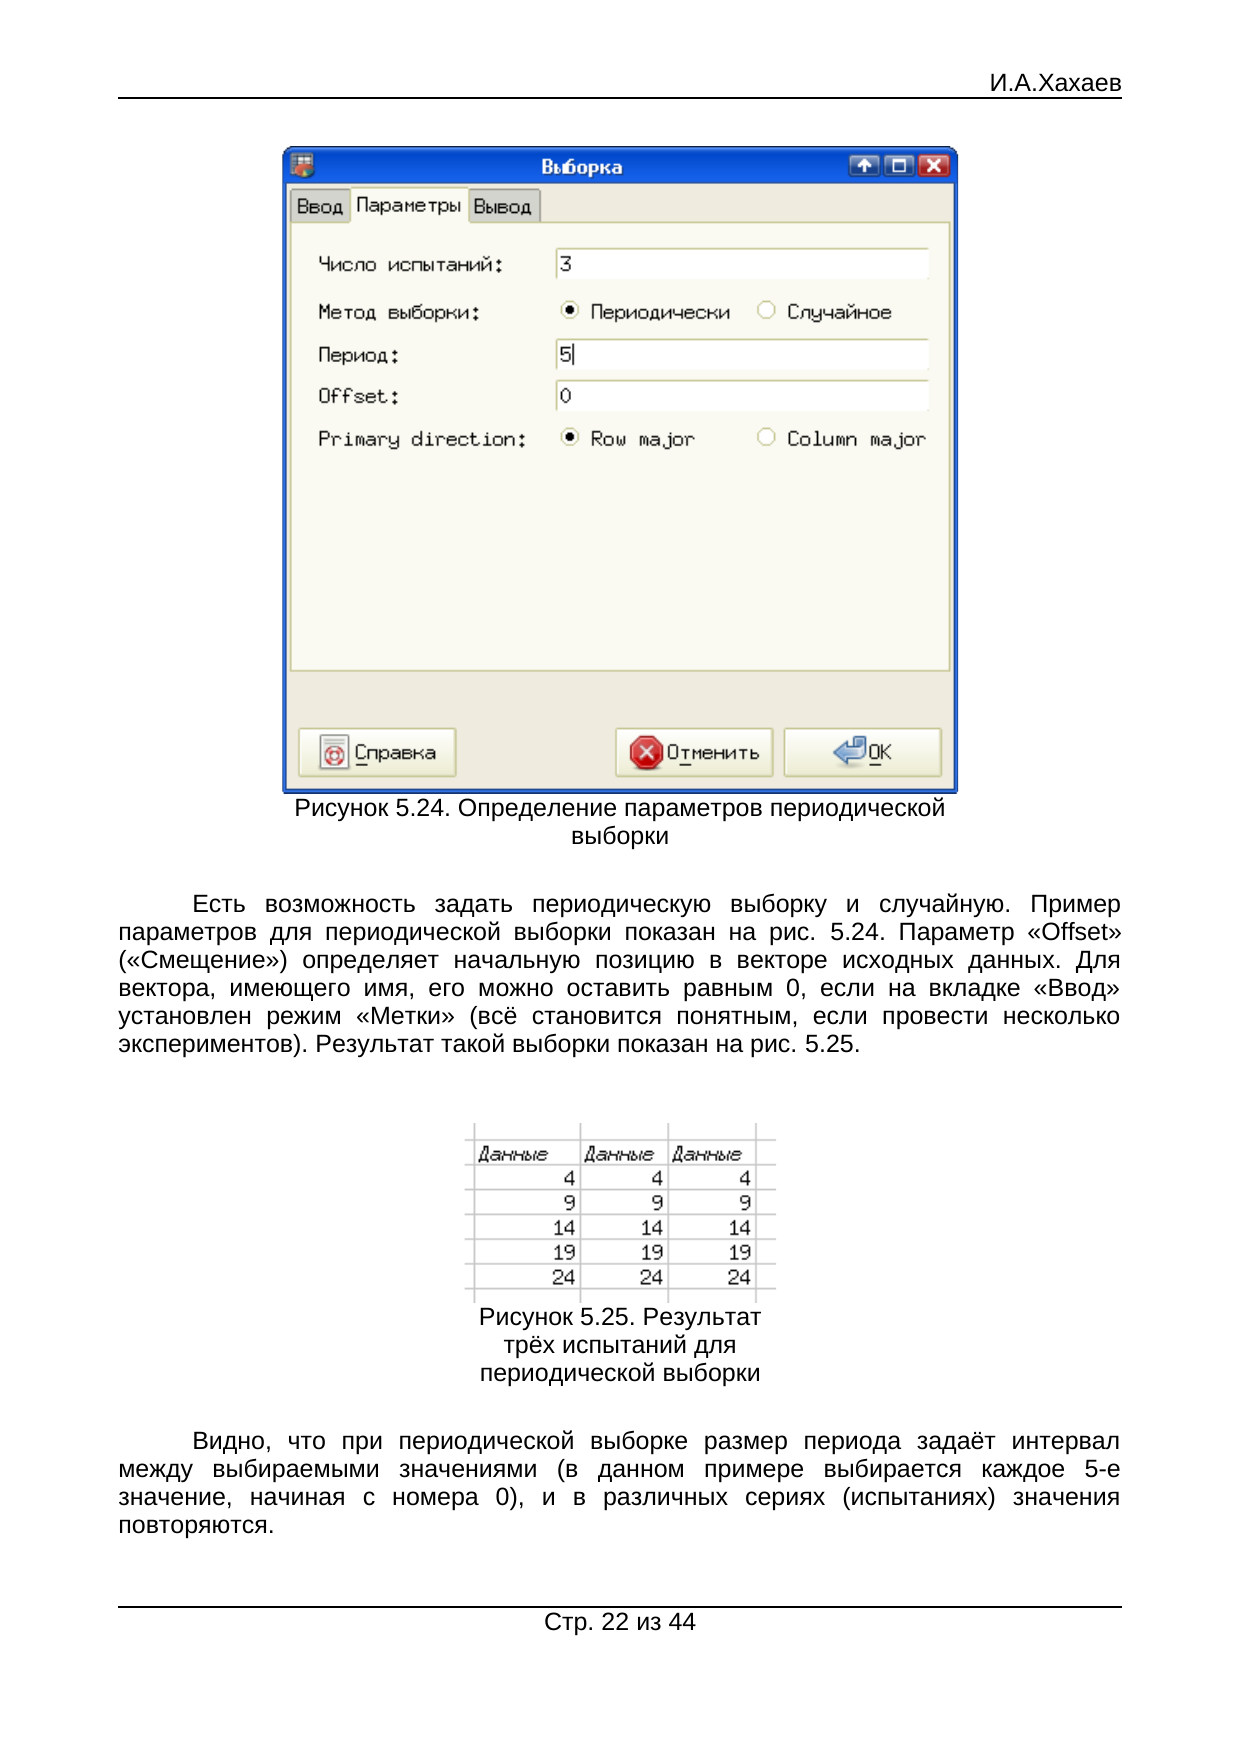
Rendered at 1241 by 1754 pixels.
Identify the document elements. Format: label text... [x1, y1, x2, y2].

text Есть возможность задать периодическую выборку и случайную. Пример параметров для периодической выборки показан на рис. 5.24. Параметр «Offset» («Смещение») определяет начальную позицию в векторе исходных данных. Для вектора, имеющего имя, его можно оставить равным 0, если на вкладке «Ввод» установлен режим «Метки» (всё становится понятным, если провести несколько экспериментов). Результат такой выборки показан на рис. 5.25. [118, 890, 1122, 1058]
text Видно, что при периодической выборке размер периода задаёт интервал между выбираемыми значениями (в данном примере выбирается каждое 5-е значение, начиная с номера 0), и в различных сериях (испытаниях) значения повторяются. [118, 1427, 1122, 1539]
picture [464, 1123, 777, 1303]
picture [282, 146, 959, 794]
text Рисунок 5.24. Определение параметров периодической выборки [282, 794, 958, 850]
text Рисунок 5.25. Результат трёх испытаний для периодической выборки [464, 1303, 776, 1387]
